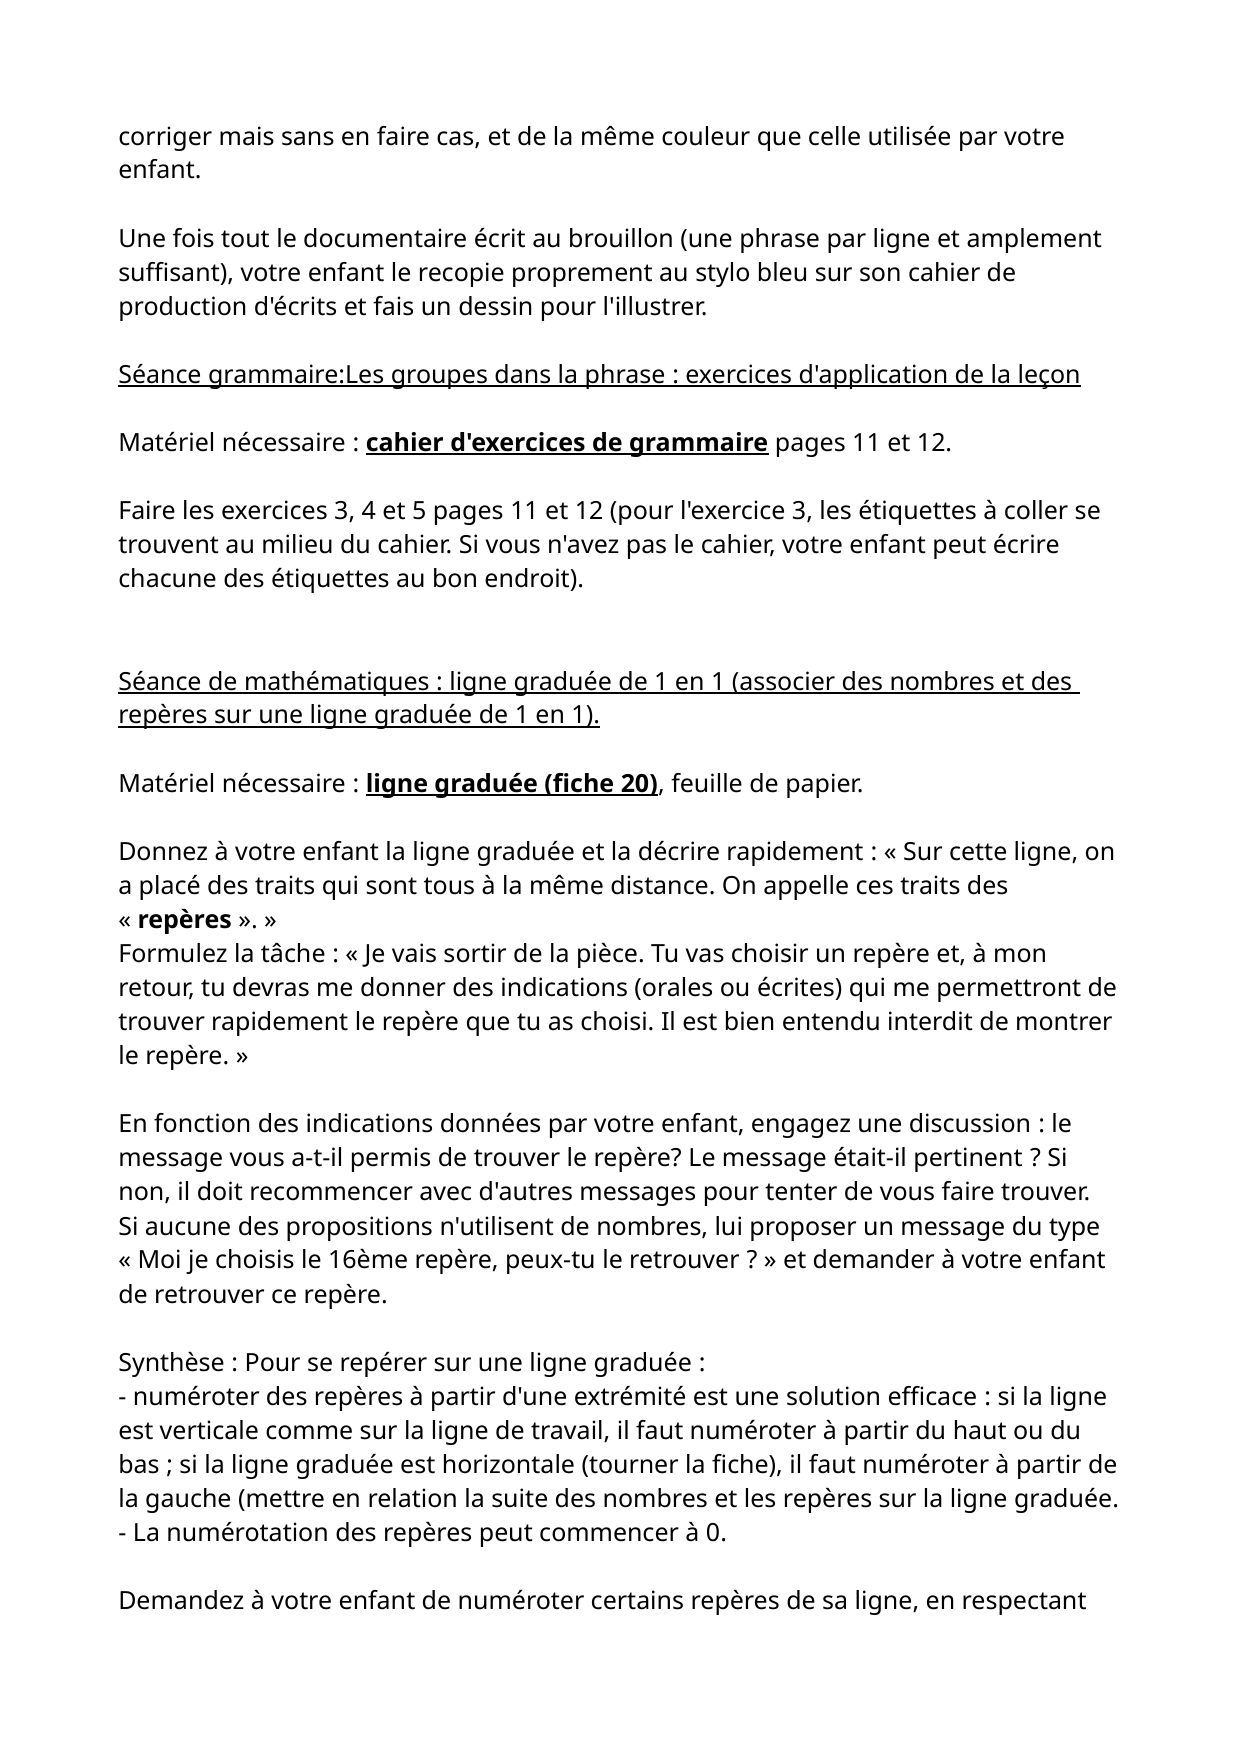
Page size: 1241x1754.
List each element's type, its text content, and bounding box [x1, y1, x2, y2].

text Formulez la tâche : « Je vais sortir de la pièce. Tu vas choisir un repère et, à mon retour, tu devras me donner des indications (orales ou écrites) qui me permettront de trouver rapidement le repère que tu as choisi. Il est bien entendu interdit de montrer le repère. » [118, 936, 1122, 1072]
text Donnez à votre enfant la ligne graduée et la décrire rapidement : « Sur cette ligne, on a placé des traits qui sont tous à la même distance. On appelle ces traits des « repères ». » [118, 833, 1122, 936]
text - La numérotation des repères peut commencer à 0. [118, 1515, 1122, 1549]
text Si aucune des propositions n'utilisent de nombres, lui proposer un message du type « Moi je choisis le 16ème repère, peux-tu le retrouver ? » et demander à votre enfant de retrouver ce repère. [118, 1208, 1122, 1310]
text Séance grammaire:Les groupes dans la phrase : exercices d'application de la leçon [118, 357, 1122, 391]
text Faire les exercices 3, 4 et 5 pages 11 et 12 (pour l'exercice 3, les étiquettes à coller se trouvent au milieu du cahier. Si vous n'avez pas le cahier, votre enfant peut écrire chacune des étiquettes au bon endroit). [118, 493, 1122, 595]
text En fonction des indications données par votre enfant, engagez une discussion : le message vous a-t-il permis de trouver le repère? Le message était-il pertinent ? Si non, il doit recommencer avec d'autres messages pour tenter de vous faire trouver. [118, 1106, 1122, 1208]
text Une fois tout le documentaire écrit au brouillon (une phrase par ligne et amplement suffisant), votre enfant le recopie proprement au stylo bleu sur son cahier de production d'écrits et fais un dessin pour l'illustrer. [118, 220, 1122, 322]
text Demandez à votre enfant de numéroter certains repères de sa ligne, en respectant [118, 1583, 1122, 1617]
text Séance de mathématiques : ligne graduée de 1 en 1 (associer des nombres et des repères sur une ligne graduée de 1 en 1). [118, 663, 1122, 731]
text Synthèse : Pour se repérer sur une ligne graduée : [118, 1344, 1122, 1378]
text corriger mais sans en faire cas, et de la même couleur que celle utilisée par votre enfant. [118, 118, 1122, 186]
text Matériel nécessaire : cahier d'exercices de grammaire pages 11 et 12. [118, 425, 1122, 459]
text Matériel nécessaire : ligne graduée (fiche 20), feuille de papier. [118, 765, 1122, 799]
text - numéroter des repères à partir d'une extrémité est une solution efficace : si la ligne est verticale comme sur la ligne de travail, il faut numéroter à partir du haut ou du bas ; si la ligne graduée est horizontale (tourner la fiche), il faut numéroter à partir de la gauche (mettre en relation la suite des nombres et les repères sur la ligne graduée. [118, 1378, 1122, 1515]
